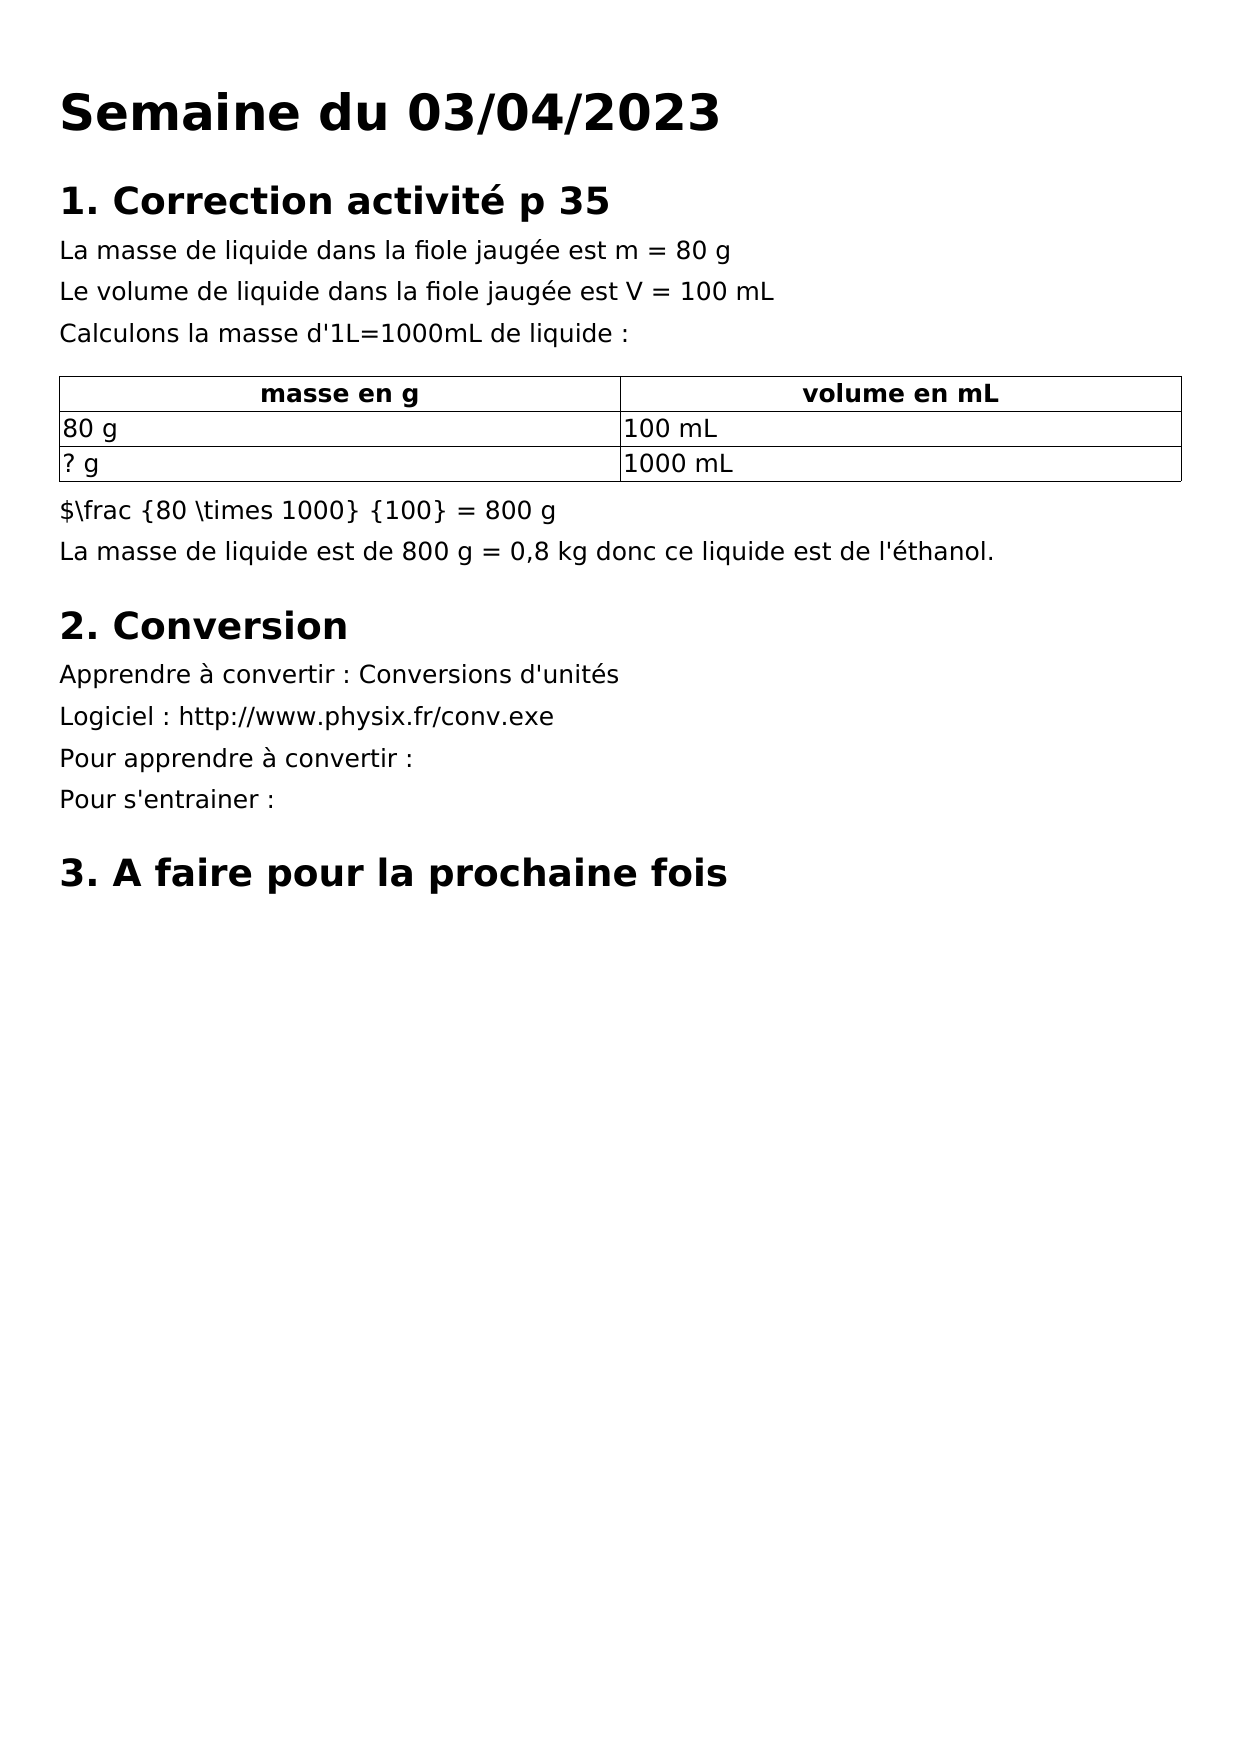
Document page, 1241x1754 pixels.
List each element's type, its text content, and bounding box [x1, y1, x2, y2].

text Pour s'entrainer : [59, 785, 1181, 814]
subtitle 3. A faire pour la prochaine fois [59, 852, 1181, 896]
table_header masse en g [60, 377, 620, 411]
text $\frac {80 \times 1000} {100} = 800 g [59, 496, 1181, 525]
text La masse de liquide dans la fiole jaugée est m = 80 g [59, 236, 1181, 265]
table_cell 80 g [60, 412, 620, 446]
text La masse de liquide est de 800 g = 0,8 kg donc ce liquide est de l'éthanol. [59, 538, 1181, 567]
text Pour apprendre à convertir : [59, 744, 1181, 773]
table_cell 100 mL [621, 412, 1181, 446]
table_cell 1000 mL [621, 447, 1181, 481]
text Calculons la masse d'1L=1000mL de liquide : [59, 319, 1181, 348]
subtitle 2. Conversion [59, 604, 1181, 648]
subtitle 1. Correction activité p 35 [59, 180, 1181, 223]
subtitle Semaine du 03/04/2023 [59, 84, 1181, 142]
text Logiciel : http://www.physix.fr/conv.exe [59, 702, 1181, 731]
table_header volume en mL [621, 377, 1181, 411]
text Le volume de liquide dans la fiole jaugée est V = 100 mL [59, 278, 1181, 307]
text Apprendre à convertir : Conversions d'unités [59, 660, 1181, 689]
table_cell ? g [60, 447, 620, 481]
